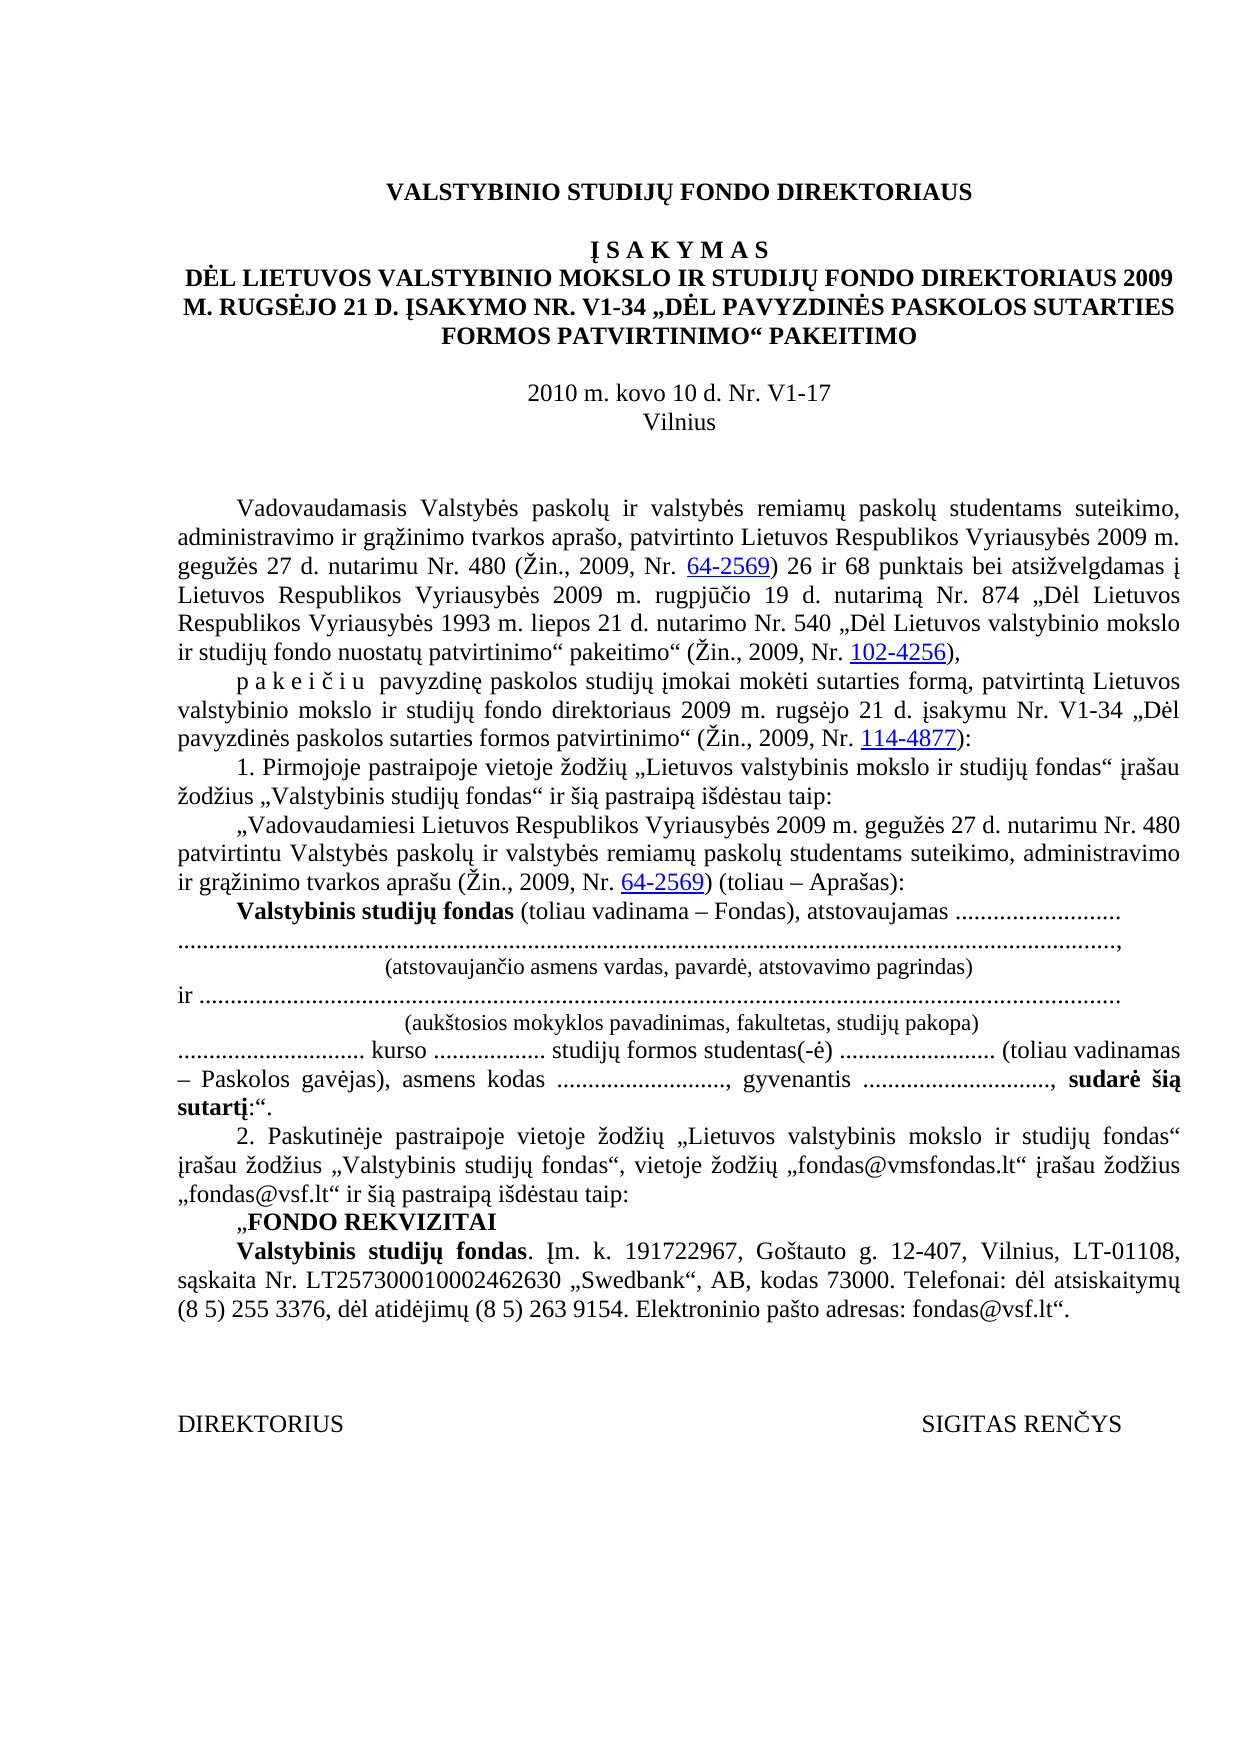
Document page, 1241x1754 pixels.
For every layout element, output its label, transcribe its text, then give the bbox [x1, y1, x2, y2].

text Dėl Lietuvos valstybinio mokslo ir studijų fondo direktoriaus 2009 m. rugsėjo 21 d. įsakymo nr. V1-34 „DĖL pavyzdinės paskolos sutarties formos patvirtinimo“ pakeitimo [177, 263, 1181, 350]
text ĮSAKYMAS [177, 235, 1181, 263]
text „FONDO REKVIZITAI [177, 1207, 1181, 1236]
text Valstybinis studijų fondas. Įm. k. 191722967, Goštauto g. 12-407, Vilnius, LT-01108, sąskaita Nr. LT257300010002462630 „Swedbank“, AB, kodas 73000. Telefonai: dėl atsiskaitymų (8 5) 255 3376, dėl atidėjimų (8 5) 263 9154. Elektroninio pašto adresas: fondas@vsf.lt“. [177, 1236, 1181, 1322]
text Vilnius [177, 407, 1181, 436]
text „Vadovaudamiesi Lietuvos Respublikos Vyriausybės 2009 m. gegužės 27 d. nutarimu Nr. 480 patvirtintu Valstybės paskolų ir valstybės remiamų paskolų studentams suteikimo, administravimo ir grąžinimo tvarkos aprašu (Žin., 2009, Nr. 64-2569) (toliau – Aprašas): [177, 810, 1181, 896]
text valstybinio studijų fondo direktoriAus [177, 177, 1181, 206]
text 2. Paskutinėje pastraipoje vietoje žodžių „Lietuvos valstybinis mokslo ir studijų fondas“ įrašau žodžius „Valstybinis studijų fondas“, vietoje žodžių „fondas@vmsfondas.lt“ įrašau žodžius „fondas@vsf.lt“ ir šią pastraipą išdėstau taip: [177, 1121, 1181, 1207]
text ir [177, 980, 1181, 1008]
text (atstovaujančio asmens vardas, pavardė, atstovavimo pagrindas) [177, 953, 1181, 980]
text pakeičiu pavyzdinę paskolos studijų įmokai mokėti sutarties formą, patvirtintą Lietuvos valstybinio mokslo ir studijų fondo direktoriaus 2009 m. rugsėjo 21 d. įsakymu Nr. V1-34 „Dėl pavyzdinės paskolos sutarties formos patvirtinimo“ (Žin., 2009, Nr. 114-4877): [177, 666, 1181, 752]
text (aukštosios mokyklos pavadinimas, fakultetas, studijų pakopa) [202, 1008, 1181, 1035]
text 1. Pirmojoje pastraipoje vietoje žodžių „Lietuvos valstybinis mokslo ir studijų fondas“ įrašau žodžius „Valstybinis studijų fondas“ ir šią pastraipą išdėstau taip: [177, 752, 1181, 810]
text Direktorius Sigitas Renčys [177, 1409, 1181, 1437]
text .............................. kurso .................. studijų formos studentas(-ė) ......................... (toliau vadinamas – Paskolos gavėjas), asmens kodas ..........................., gyvenantis .............................., sudarė šią sutartį:“. [177, 1035, 1181, 1121]
text Valstybinis studijų fondas (toliau vadinama – Fondas), atstovaujamas [177, 896, 1181, 925]
text . , [177, 925, 1181, 953]
text 2010 m. kovo 10 d. Nr. V1-17 [177, 378, 1181, 407]
text Vadovaudamasis Valstybės paskolų ir valstybės remiamų paskolų studentams suteikimo, administravimo ir grąžinimo tvarkos aprašo, patvirtinto Lietuvos Respublikos Vyriausybės 2009 m. gegužės 27 d. nutarimu Nr. 480 (Žin., 2009, Nr. 64-2569) 26 ir 68 punktais bei atsižvelgdamas į Lietuvos Respublikos Vyriausybės 2009 m. rugpjūčio 19 d. nutarimą Nr. 874 „Dėl Lietuvos Respublikos Vyriausybės 1993 m. liepos 21 d. nutarimo Nr. 540 „Dėl Lietuvos valstybinio mokslo ir studijų fondo nuostatų patvirtinimo“ pakeitimo“ (Žin., 2009, Nr. 102-4256), [177, 493, 1181, 666]
